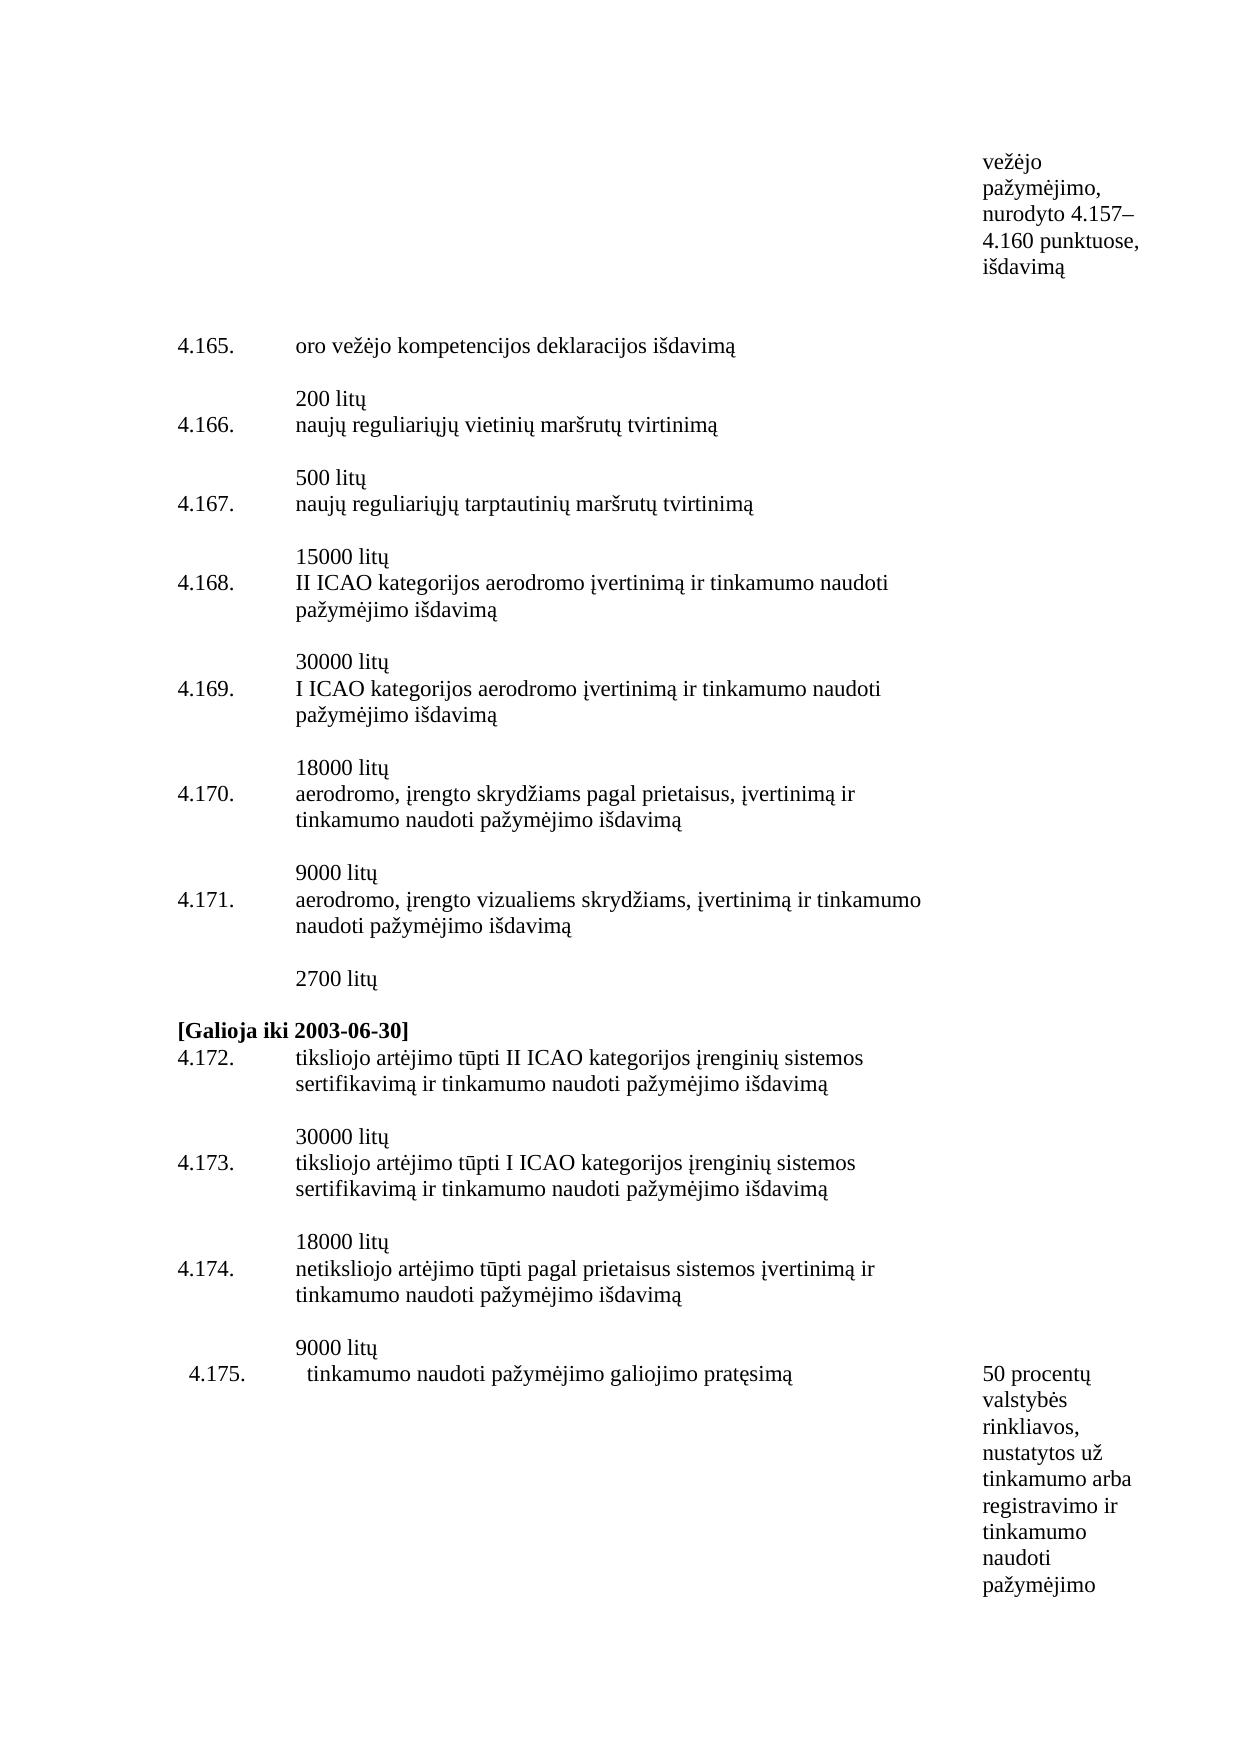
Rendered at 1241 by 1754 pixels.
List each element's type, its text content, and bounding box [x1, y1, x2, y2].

table_cell [174, 148, 292, 279]
text 4.166. naujų reguliariųjų vietinių maršrutų tvirtinimą 500 litų [177, 411, 945, 490]
text 4.169. I ICAO kategorijos aerodromo įvertinimą ir tinkamumo naudoti pažymėjimo išdavimą 18000 litų [177, 675, 945, 780]
text [Galioja iki 2003-06-30] [177, 1017, 945, 1044]
text 4.165. oro vežėjo kompetencijos deklaracijos išdavimą 200 litų [177, 332, 945, 411]
text 4.171. aerodromo, įrengto vizualiems skrydžiams, įvertinimą ir tinkamumo naudoti pažymėjimo išdavimą 2700 litų [177, 886, 945, 991]
text 4.168. II ICAO kategorijos aerodromo įvertinimą ir tinkamumo naudoti pažymėjimo išdavimą 30000 litų [177, 569, 945, 675]
table_header tinkamumo naudoti pažymėjimo galiojimo pratęsimą [295, 1360, 971, 1597]
text 4.173. tiksliojo artėjimo tūpti I ICAO kategorijos įrenginių sistemos sertifikavimą ir tinkamumo naudoti pažymėjimo išdavimą 18000 litų [177, 1149, 945, 1254]
text 4.170. aerodromo, įrengto skrydžiams pagal prietaisus, įvertinimą ir tinkamumo naudoti pažymėjimo išdavimą 9000 litų [177, 780, 945, 886]
text 4.172. tiksliojo artėjimo tūpti II ICAO kategorijos įrenginių sistemos sertifikavimą ir tinkamumo naudoti pažymėjimo išdavimą 30000 litų [177, 1044, 945, 1149]
table_cell vežėjo pažymėjimo, nurodyto 4.157–4.160 punktuose, išdavimą [971, 148, 1163, 279]
table_header 50 procentų valstybės rinkliavos, nustatytos už tinkamumo arba registravimo ir tinkamumo naudoti pažymėjimo [971, 1360, 1163, 1597]
table_header 4.175. [177, 1360, 295, 1597]
text 4.174. netiksliojo artėjimo tūpti pagal prietaisus sistemos įvertinimą ir tinkamumo naudoti pažymėjimo išdavimą 9000 litų [177, 1254, 945, 1360]
table_cell [292, 148, 971, 279]
text 4.167. naujų reguliariųjų tarptautinių maršrutų tvirtinimą 15000 litų [177, 490, 945, 569]
